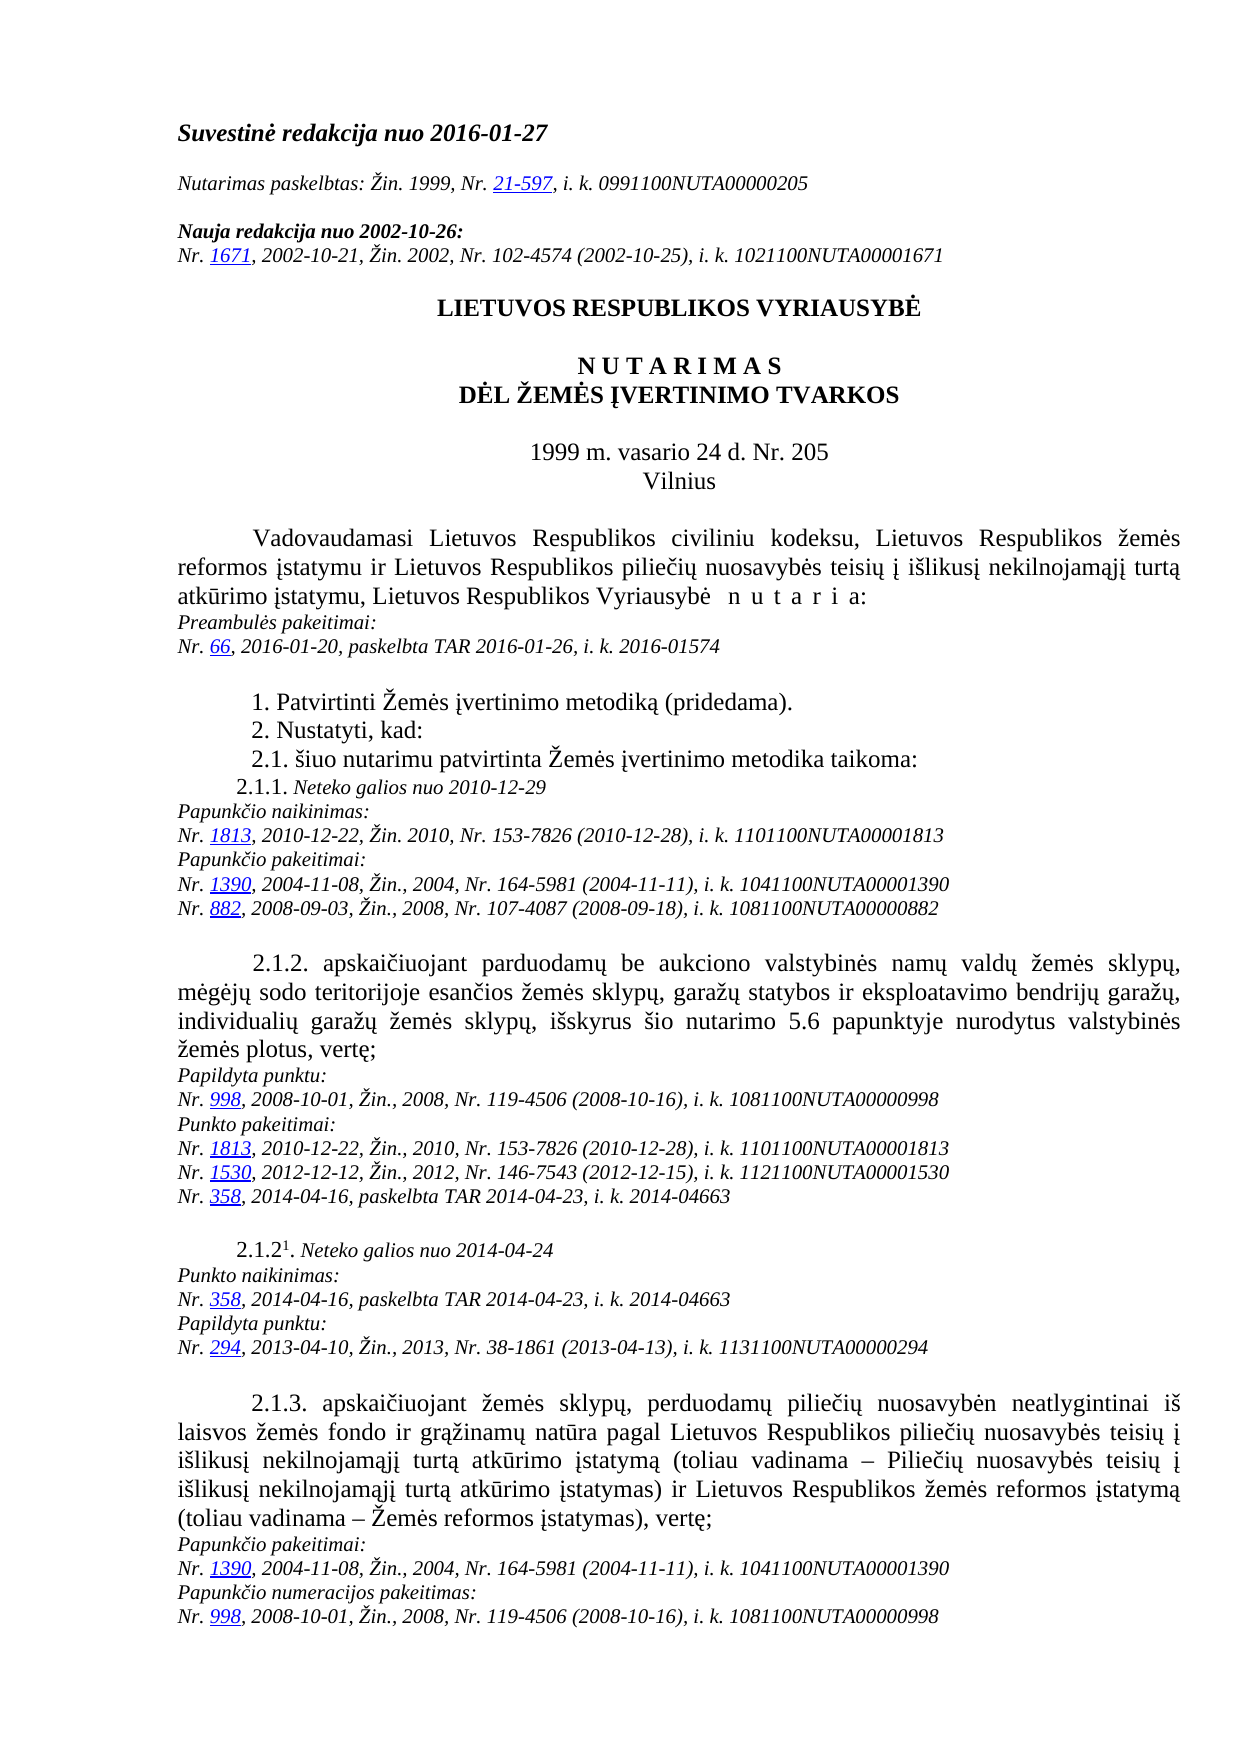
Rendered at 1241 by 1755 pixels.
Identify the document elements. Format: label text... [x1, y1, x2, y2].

text 2.1.21. Neteko galios nuo 2014-04-24 [177, 1236, 1181, 1263]
text Punkto naikinimas: [177, 1263, 1181, 1287]
text Nr. 1671, 2002-10-21, Žin. 2002, Nr. 102-4574 (2002-10-25), i. k. 1021100NUTA00001671 [177, 243, 1181, 267]
text 2. Nustatyti, kad: [177, 715, 1181, 744]
text Nutarimas paskelbtas: Žin. 1999, Nr. 21-597, i. k. 0991100NUTA00000205 [177, 171, 1181, 195]
text Papunkčio naikinimas: [177, 799, 1181, 823]
text 2.1.3. apskaičiuojant žemės sklypų, perduodamų piliečių nuosavybėn neatlygintinai iš laisvos žemės fondo ir grąžinamų natūra pagal Lietuvos Respublikos piliečių nuosavybės teisių į išlikusį nekilnojamąjį turtą atkūrimo įstatymą (toliau vadinama – Piliečių nuosavybės teisių į išlikusį nekilnojamąjį turtą atkūrimo įstatymas) ir Lietuvos Respublikos žemės reformos įstatymą (toliau vadinama – Žemės reformos įstatymas), vertę; [177, 1388, 1181, 1532]
text 1999 m. vasario 24 d. Nr. 205 [177, 437, 1181, 466]
text Nr. 882, 2008-09-03, Žin., 2008, Nr. 107-4087 (2008-09-18), i. k. 1081100NUTA00000882 [177, 896, 1181, 919]
text 1. Patvirtinti Žemės įvertinimo metodiką (pridedama). [177, 687, 1181, 715]
text Papunkčio pakeitimai: [177, 847, 1181, 871]
text 2.1. šiuo nutarimu patvirtinta Žemės įvertinimo metodika taikoma: [177, 744, 1181, 773]
text Nr. 998, 2008-10-01, Žin., 2008, Nr. 119-4506 (2008-10-16), i. k. 1081100NUTA00000998 [177, 1604, 1181, 1628]
text Nr. 1813, 2010-12-22, Žin. 2010, Nr. 153-7826 (2010-12-28), i. k. 1101100NUTA00001813 [177, 823, 1181, 847]
subtitle LIETUVOS RESPUBLIKOS VYRIAUSYBĖ [177, 293, 1181, 322]
text Nr. 358, 2014-04-16, paskelbta TAR 2014-04-23, i. k. 2014-04663 [177, 1184, 1181, 1208]
text Nr. 294, 2013-04-10, Žin., 2013, Nr. 38-1861 (2013-04-13), i. k. 1131100NUTA00000294 [177, 1335, 1181, 1359]
text Punkto pakeitimai: [177, 1111, 1181, 1136]
text 2.1.2. apskaičiuojant parduodamų be aukciono valstybinės namų valdų žemės sklypų, mėgėjų sodo teritorijoje esančios žemės sklypų, garažų statybos ir eksploatavimo bendrijų garažų, individualių garažų žemės sklypų, išskyrus šio nutarimo 5.6 papunktyje nurodytus valstybinės žemės plotus, vertę; [177, 948, 1181, 1063]
text Nr. 1390, 2004-11-08, Žin., 2004, Nr. 164-5981 (2004-11-11), i. k. 1041100NUTA00001390 [177, 871, 1181, 896]
text Papildyta punktu: [177, 1063, 1181, 1087]
text Vadovaudamasi Lietuvos Respublikos civiliniu kodeksu, Lietuvos Respublikos žemės reformos įstatymu ir Lietuvos Respublikos piliečių nuosavybės teisių į išlikusį nekilnojamąjį turtą atkūrimo įstatymu, Lietuvos Respublikos Vyriausybė nutaria: [177, 523, 1181, 610]
text Nr. 1390, 2004-11-08, Žin., 2004, Nr. 164-5981 (2004-11-11), i. k. 1041100NUTA00001390 [177, 1556, 1181, 1580]
text 2.1.1. Neteko galios nuo 2010-12-29 [177, 773, 1181, 799]
text Nr. 998, 2008-10-01, Žin., 2008, Nr. 119-4506 (2008-10-16), i. k. 1081100NUTA00000998 [177, 1087, 1181, 1111]
text Nauja redakcija nuo 2002-10-26: [177, 219, 1181, 243]
text Papunkčio pakeitimai: [177, 1532, 1181, 1556]
text Suvestinė redakcija nuo 2016-01-27 [177, 118, 1181, 147]
subtitle NUTARIMAS [177, 351, 1181, 380]
text Vilnius [177, 466, 1181, 495]
text Nr. 1813, 2010-12-22, Žin., 2010, Nr. 153-7826 (2010-12-28), i. k. 1101100NUTA00001813 [177, 1136, 1181, 1159]
text Nr. 1530, 2012-12-12, Žin., 2012, Nr. 146-7543 (2012-12-15), i. k. 1121100NUTA00001530 [177, 1159, 1181, 1184]
text Dėl žemės įvertinimo tvarkos [177, 380, 1181, 408]
text Nr. 358, 2014-04-16, paskelbta TAR 2014-04-23, i. k. 2014-04663 [177, 1287, 1181, 1311]
text Nr. 66, 2016-01-20, paskelbta TAR 2016-01-26, i. k. 2016-01574 [177, 634, 1181, 658]
text Papunkčio numeracijos pakeitimas: [177, 1580, 1181, 1604]
text Preambulės pakeitimai: [177, 610, 1181, 634]
text Papildyta punktu: [177, 1311, 1181, 1335]
